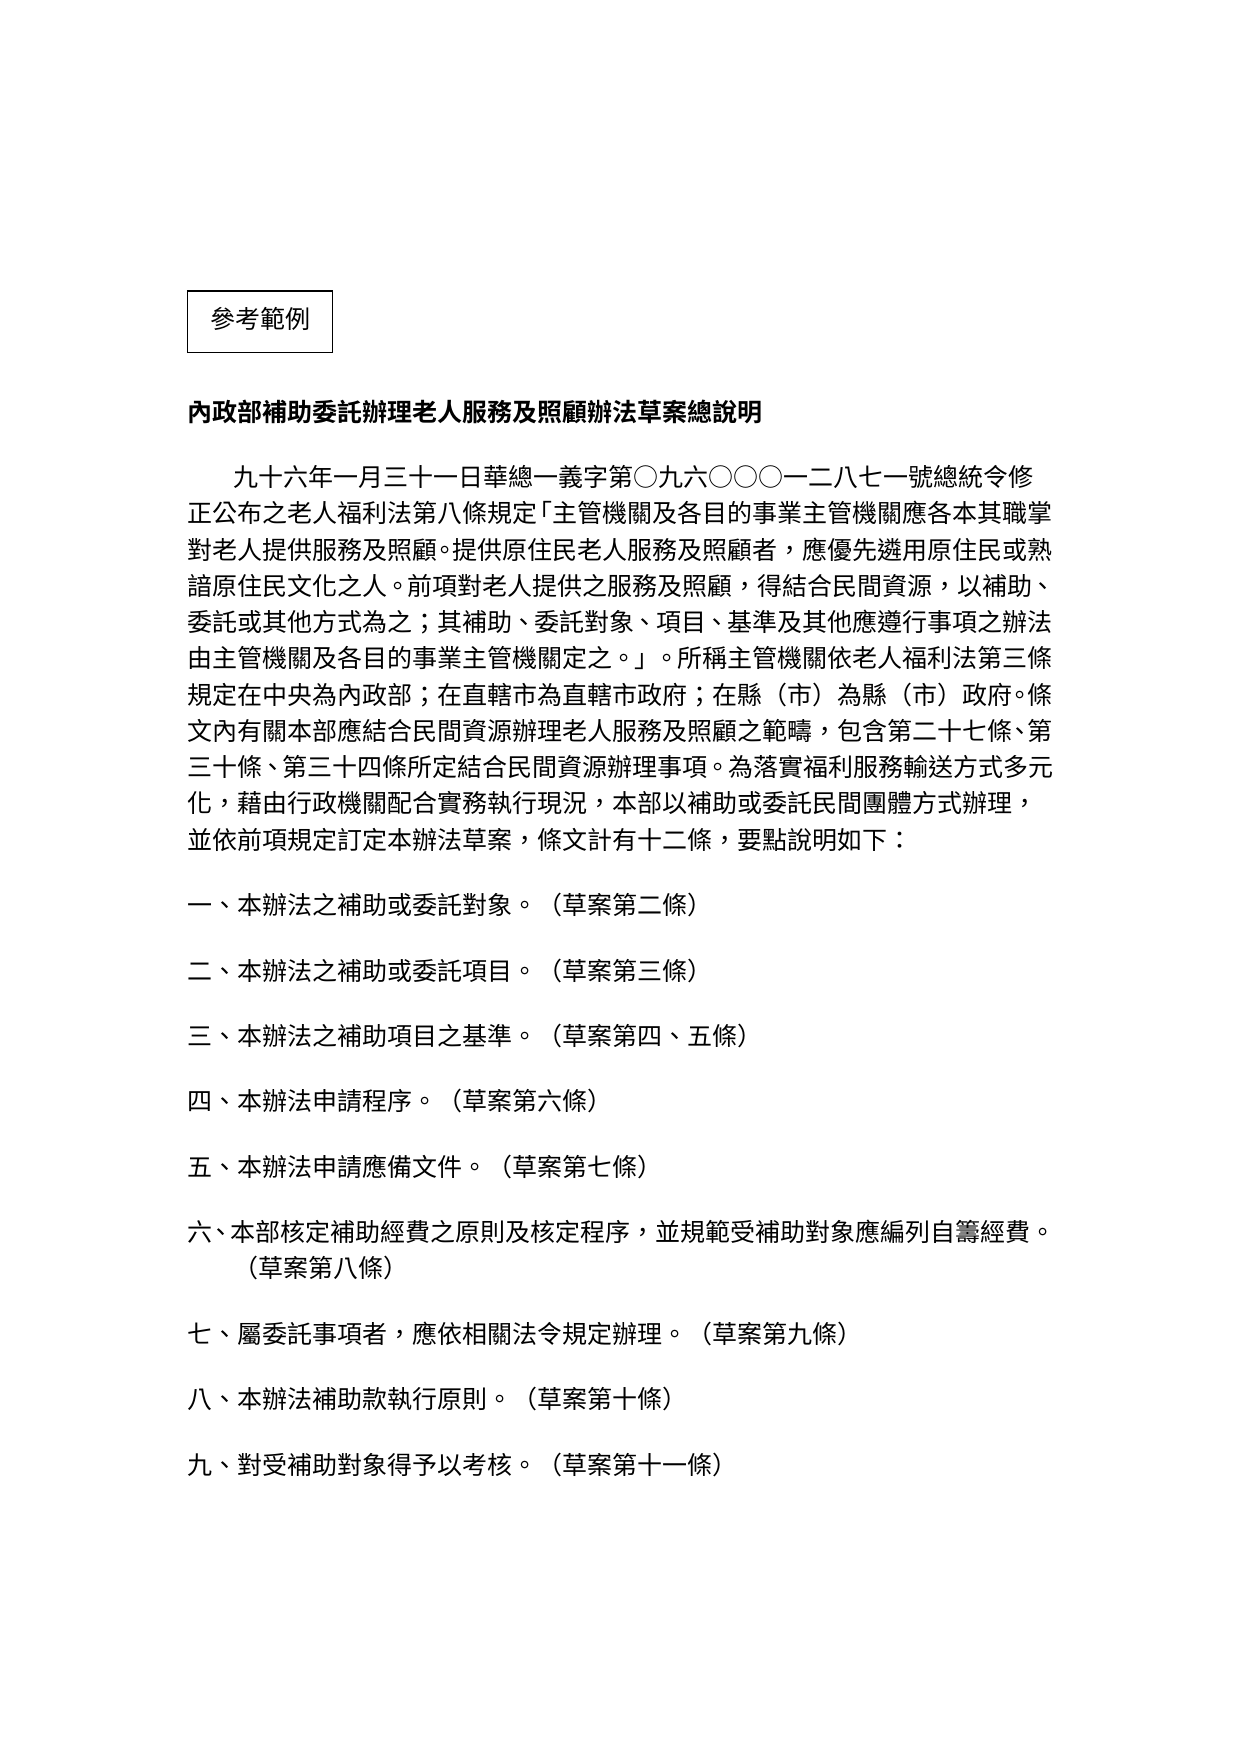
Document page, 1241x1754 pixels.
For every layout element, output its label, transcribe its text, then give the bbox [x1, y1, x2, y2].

text 九十六年一月三十一日華總一義字第○九六○○○一二八七一號總統令修正公布之老人福利法第八條規定「主管機關及各目的事業主管機關應各本其職掌，對老人提供服務及照顧。提供原住民老人服務及照顧者，應優先遴用原住民或熟諳原住民文化之人。前項對老人提供之服務及照顧，得結合民間資源，以補助、委託或其他方式為之；其補助、委託對象、項目、基準及其他應遵行事項之辦法，由主管機關及各目的事業主管機關定之。」。所稱主管機關依老人福利法第三條規定在中央為內政部；在直轄市為直轄市政府；在縣（市）為縣（市）政府。條文內有關本部應結合民間資源辦理老人服務及照顧之範疇，包含第二十七條、第三十條、第三十四條所定結合民間資源辦理事項。為落實福利服務輸送方式多元化，藉由行政機關配合實務執行現況，本部以補助或委託民間團體方式辦理，並依前項規定訂定本辦法草案，條文計有十二條，要點說明如下： [187, 458, 1053, 856]
text 八、本辦法補助款執行原則。（草案第十條） [187, 1380, 1053, 1416]
text 二、本辦法之補助或委託項目。（草案第三條） [187, 951, 1053, 987]
text 六、本部核定補助經費之原則及核定程序，並規範受補助對象應編列自籌經費。（草案第八條） [187, 1213, 1053, 1285]
text 九、對受補助對象得予以考核。（草案第十一條） [187, 1445, 1053, 1481]
text 五、本辦法申請應備文件。（草案第七條） [187, 1147, 1053, 1183]
text 三、本辦法之補助項目之基準。（草案第四、五條） [187, 1016, 1053, 1053]
text 參考範例 [203, 299, 317, 336]
text 四、本辦法申請程序。（草案第六條） [187, 1082, 1053, 1118]
text 內政部補助委託辦理老人服務及照顧辦法草案總說明 [187, 392, 1053, 428]
text 一、本辦法之補助或委託對象。（草案第二條） [187, 886, 1053, 922]
text 七、屬委託事項者，應依相關法令規定辦理。（草案第九條） [187, 1314, 1053, 1351]
